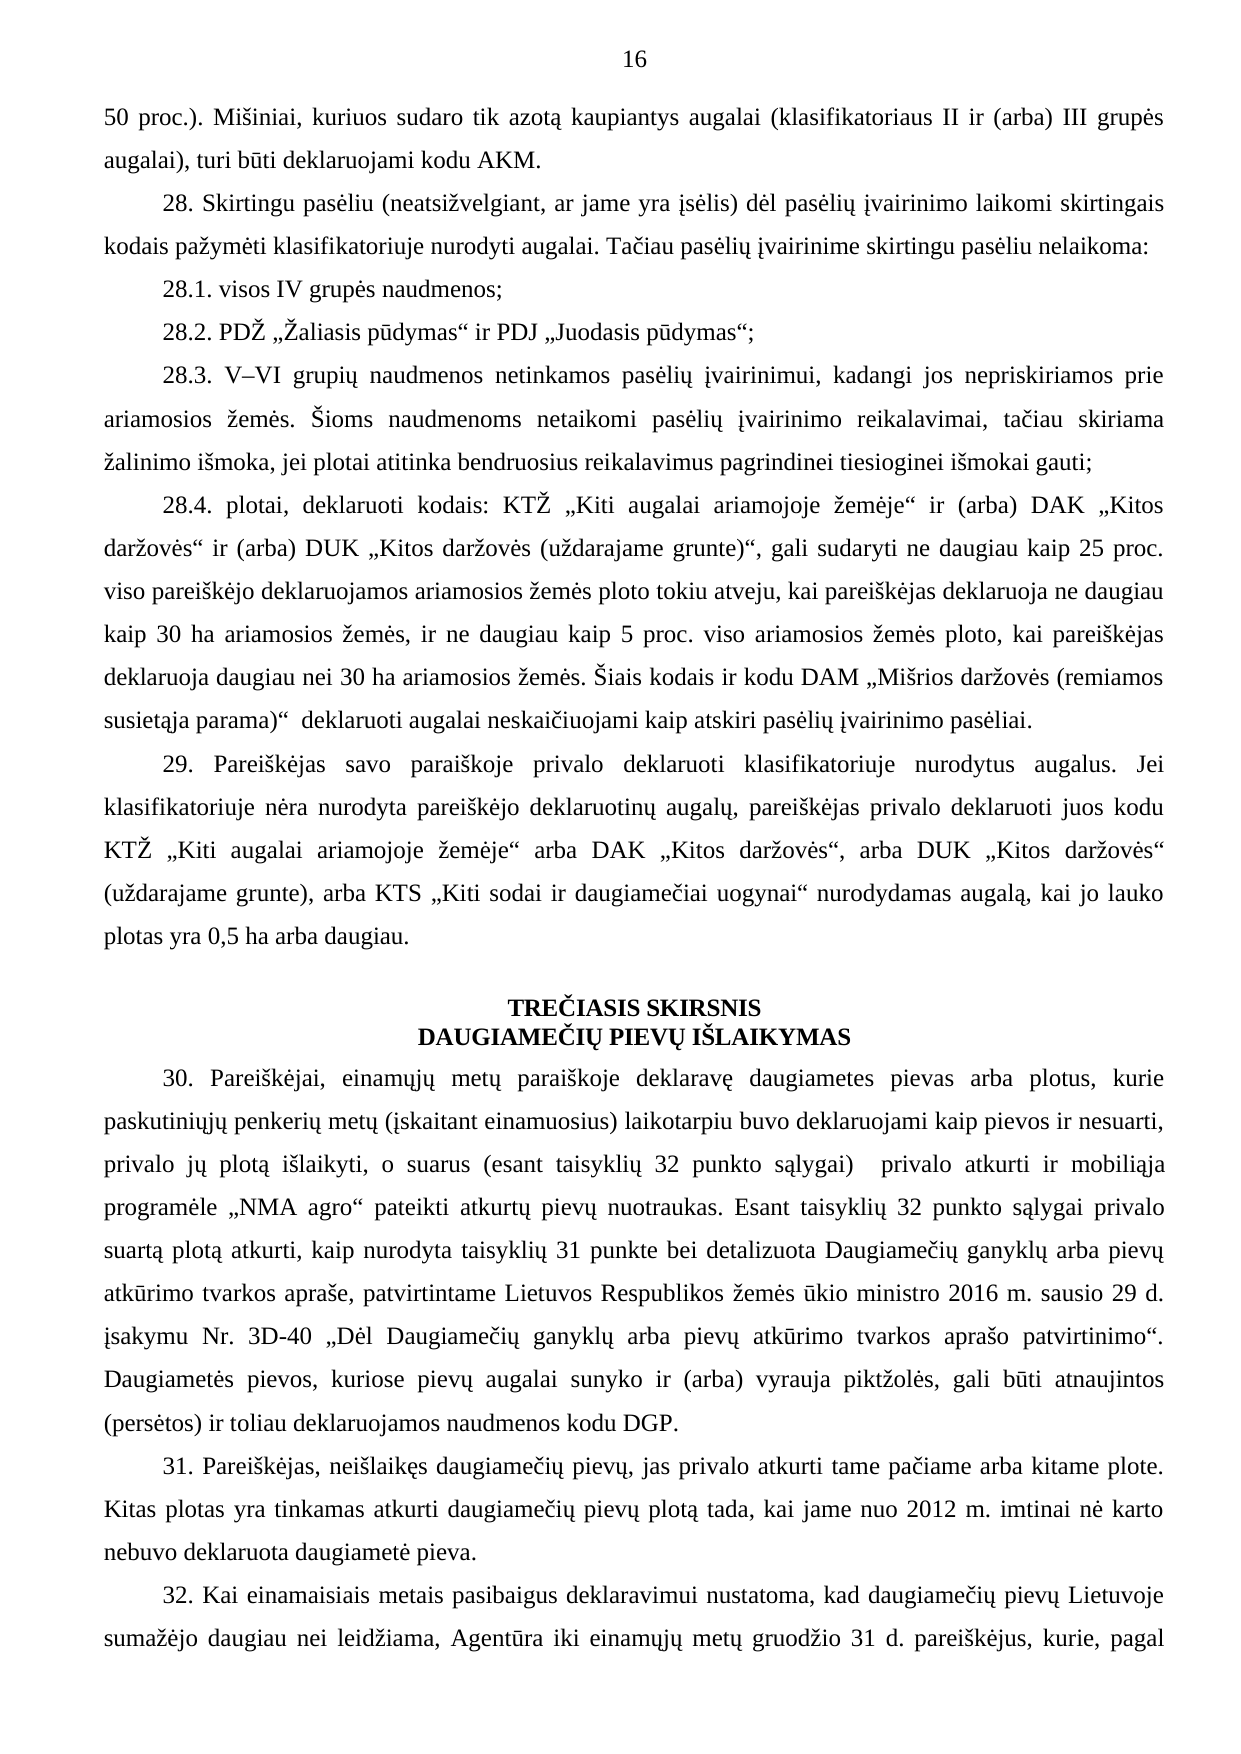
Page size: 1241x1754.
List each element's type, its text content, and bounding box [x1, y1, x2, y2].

text 32. Kai einamaisiais metais pasibaigus deklaravimui nustatoma, kad daugiamečių pievų Lietuvoje sumažėjo daugiau nei leidžiama, Agentūra iki einamųjų metų gruodžio 31 d. pareiškėjus, kurie, pagal [103, 1580, 1165, 1652]
text 28. Skirtingu pasėliu (neatsižvelgiant, ar jame yra įsėlis) dėl pasėlių įvairinimo laikomi skirtingais kodais pažymėti klasifikatoriuje nurodyti augalai. Tačiau pasėlių įvairinime skirtingu pasėliu nelaikoma: [103, 188, 1165, 260]
text 28.3. V–VI grupių naudmenos netinkamos pasėlių įvairinimui, kadangi jos nepriskiriamos prie ariamosios žemės. Šioms naudmenoms netaikomi pasėlių įvairinimo reikalavimai, tačiau skiriama žalinimo išmoka, jei plotai atitinka bendruosius reikalavimus pagrindinei tiesioginei išmokai gauti; [103, 361, 1165, 476]
text 29. Pareiškėjas savo paraiškoje privalo deklaruoti klasifikatoriuje nurodytus augalus. Jei klasifikatoriuje nėra nurodyta pareiškėjo deklaruotinų augalų, pareiškėjas privalo deklaruoti juos kodu KTŽ „Kiti augalai ariamojoje žemėje“ arba DAK „Kitos daržovės“, arba DUK „Kitos daržovės“ (uždarajame grunte), arba KTS „Kiti sodai ir daugiamečiai uogynai“ nurodydamas augalą, kai jo lauko plotas yra 0,5 ha arba daugiau. [103, 749, 1165, 950]
text TREČIASIS SKIRSNIS [103, 993, 1165, 1022]
text 28.4. plotai, deklaruoti kodais: KTŽ „Kiti augalai ariamojoje žemėje“ ir (arba) DAK „Kitos daržovės“ ir (arba) DUK „Kitos daržovės (uždarajame grunte)“, gali sudaryti ne daugiau kaip 25 proc. viso pareiškėjo deklaruojamos ariamosios žemės ploto tokiu atveju, kai pareiškėjas deklaruoja ne daugiau kaip 30 ha ariamosios žemės, ir ne daugiau kaip 5 proc. viso ariamosios žemės ploto, kai pareiškėjas deklaruoja daugiau nei 30 ha ariamosios žemės. Šiais kodais ir kodu DAM „Mišrios daržovės (remiamos susietąja parama)“ deklaruoti augalai neskaičiuojami kaip atskiri pasėlių įvairinimo pasėliai. [103, 490, 1165, 734]
text DAUGIAMEČIŲ PIEVŲ IŠLAIKYMAS [103, 1022, 1165, 1051]
text 28.1. visos IV grupės naudmenos; [103, 274, 1165, 303]
text 30. Pareiškėjai, einamųjų metų paraiškoje deklaravę daugiametes pievas arba plotus, kurie paskutiniųjų penkerių metų (įskaitant einamuosius) laikotarpiu buvo deklaruojami kaip pievos ir nesuarti, privalo jų plotą išlaikyti, o suarus (esant taisyklių 32 punkto sąlygai) privalo atkurti ir mobiliąja programėle „NMA agro“ pateikti atkurtų pievų nuotraukas. Esant taisyklių 32 punkto sąlygai privalo suartą plotą atkurti, kaip nurodyta taisyklių 31 punkte bei detalizuota Daugiamečių ganyklų arba pievų atkūrimo tvarkos apraše, patvirtintame Lietuvos Respublikos žemės ūkio ministro 2016 m. sausio 29 d. įsakymu Nr. 3D-40 „Dėl Daugiamečių ganyklų arba pievų atkūrimo tvarkos aprašo patvirtinimo“. Daugiametės pievos, kuriose pievų augalai sunyko ir (arba) vyrauja piktžolės, gali būti atnaujintos (persėtos) ir toliau deklaruojamos naudmenos kodu DGP. [103, 1063, 1165, 1436]
text 50 proc.). Mišiniai, kuriuos sudaro tik azotą kaupiantys augalai (klasifikatoriaus II ir (arba) III grupės augalai), turi būti deklaruojami kodu AKM. [103, 102, 1165, 174]
text 28.2. PDŽ „Žaliasis pūdymas“ ir PDJ „Juodasis pūdymas“; [103, 317, 1165, 346]
text 31. Pareiškėjas, neišlaikęs daugiamečių pievų, jas privalo atkurti tame pačiame arba kitame plote. Kitas plotas yra tinkamas atkurti daugiamečių pievų plotą tada, kai jame nuo 2012 m. imtinai nė karto nebuvo deklaruota daugiametė pieva. [103, 1451, 1165, 1566]
